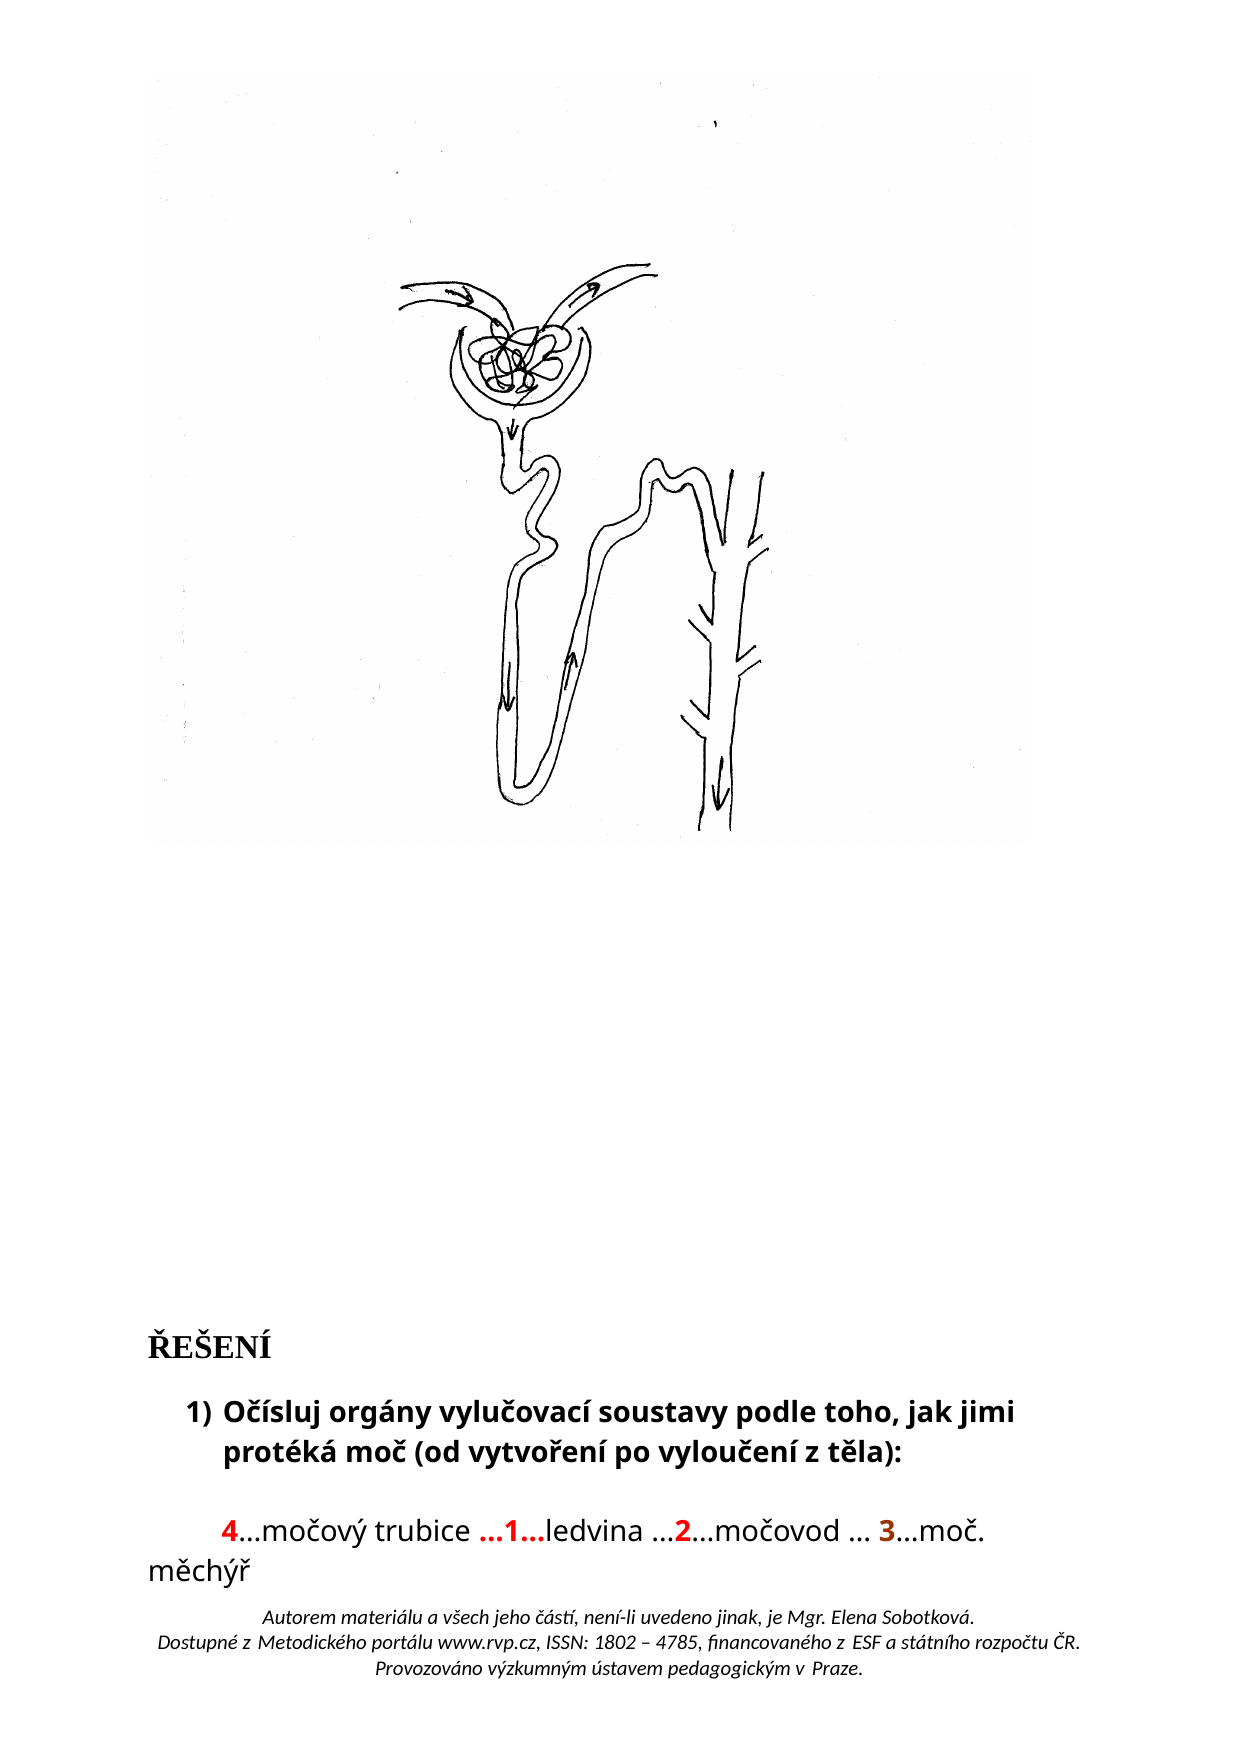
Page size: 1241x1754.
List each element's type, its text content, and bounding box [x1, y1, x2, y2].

text 4…močový trubice …1…ledvina …2…močovod … 3…moč. měchýř [148, 1511, 1093, 1590]
text ŘEŠENÍ [148, 1327, 1093, 1365]
list Očísluj orgány vylučovací soustavy podle toho, jak jimi protéká moč (od vytvoření po vyloučení z těla): [185, 1392, 1093, 1471]
